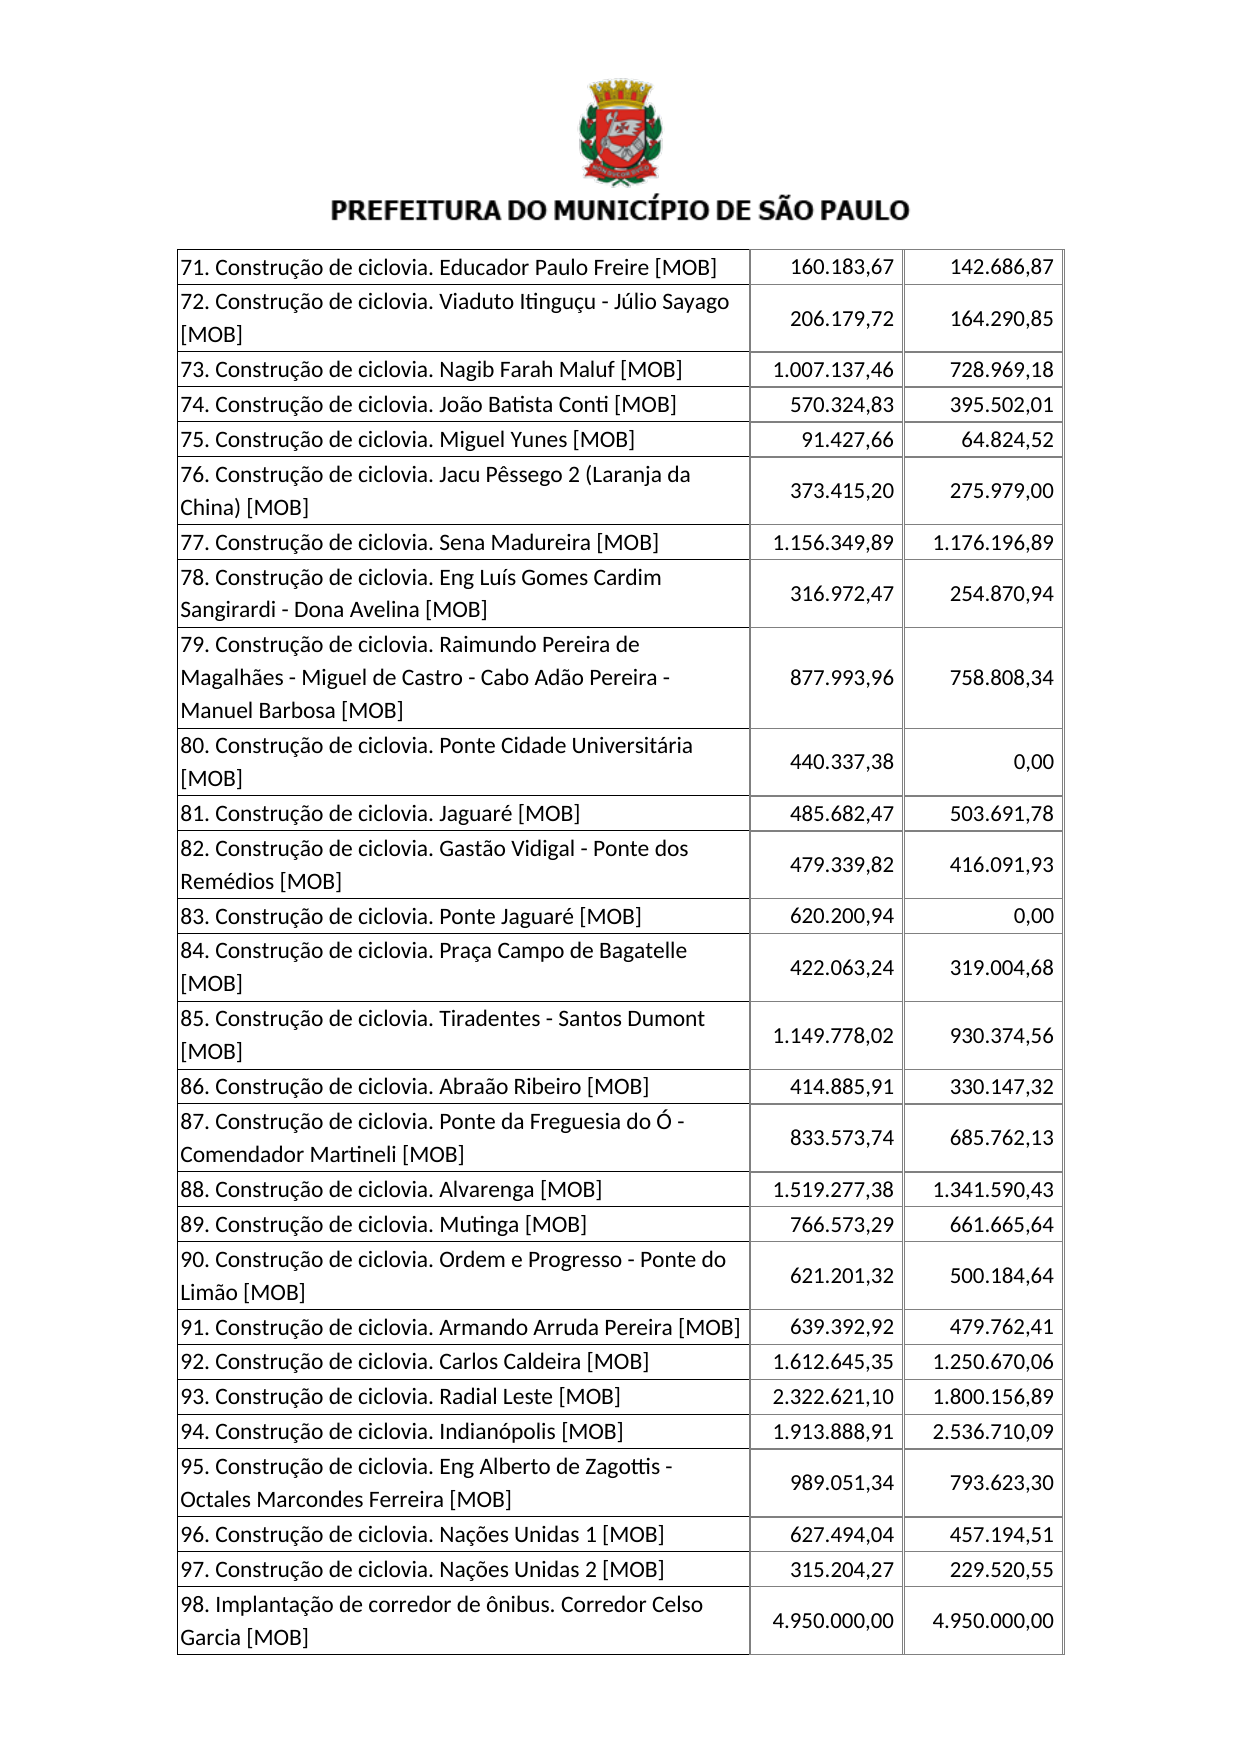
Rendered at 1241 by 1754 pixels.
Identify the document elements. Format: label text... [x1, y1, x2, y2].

table_cell 570.324,83 [751, 388, 902, 421]
table_cell 94. Construção de ciclovia. Indianópolis [MOB] [178, 1415, 749, 1448]
table_cell 71. Construção de ciclovia. Educador Paulo Freire [MOB] [178, 250, 749, 284]
table_cell 627.494,04 [751, 1518, 902, 1551]
table_cell 73. Construção de ciclovia. Nagib Farah Maluf [MOB] [178, 352, 749, 386]
table_cell 316.972,47 [751, 560, 902, 627]
table_cell 80. Construção de ciclovia. Ponte Cidade Universitária [MOB] [178, 729, 749, 795]
table_cell 93. Construção de ciclovia. Radial Leste [MOB] [178, 1380, 749, 1413]
table_cell 1.250.670,06 [905, 1345, 1062, 1378]
table_cell 79. Construção de ciclovia. Raimundo Pereira de Magalhães - Miguel de Castro - Cabo Adão Pereira - Manuel Barbosa [MOB] [178, 628, 749, 727]
table_cell 275.979,00 [905, 458, 1062, 524]
table_cell 395.502,01 [905, 388, 1062, 421]
table_cell 479.762,41 [905, 1310, 1062, 1344]
table_cell 96. Construção de ciclovia. Nações Unidas 1 [MOB] [178, 1517, 749, 1551]
table_cell 315.204,27 [751, 1552, 902, 1586]
table_cell 97. Construção de ciclovia. Nações Unidas 2 [MOB] [178, 1552, 749, 1586]
table_cell 457.194,51 [905, 1518, 1062, 1551]
table_cell 91.427,66 [751, 423, 902, 456]
table_cell 84. Construção de ciclovia. Praça Campo de Bagatelle [MOB] [178, 934, 749, 1001]
table_cell 87. Construção de ciclovia. Ponte da Freguesia do Ó - Comendador Martineli [MOB] [178, 1104, 749, 1171]
table_cell 76. Construção de ciclovia. Jacu Pêssego 2 (Laranja da China) [MOB] [178, 457, 749, 524]
table_cell 416.091,93 [905, 832, 1062, 898]
table_cell 254.870,94 [905, 560, 1062, 627]
picture [314, 73, 927, 223]
table_cell 414.885,91 [751, 1070, 902, 1103]
table_cell 229.520,55 [905, 1552, 1062, 1586]
table_cell 989.051,34 [751, 1450, 902, 1516]
table_cell 78. Construção de ciclovia. Eng Luís Gomes Cardim Sangirardi - Dona Avelina [MOB] [178, 560, 749, 627]
table_cell 639.392,92 [751, 1310, 902, 1344]
table_cell 1.913.888,91 [751, 1415, 902, 1448]
table_cell 4.950.000,00 [905, 1587, 1062, 1654]
table_cell 1.519.277,38 [751, 1173, 902, 1206]
table_cell 89. Construção de ciclovia. Mutinga [MOB] [178, 1207, 749, 1241]
table_cell 728.969,18 [905, 353, 1062, 386]
table_cell 0,00 [905, 899, 1062, 933]
table_cell 75. Construção de ciclovia. Miguel Yunes [MOB] [178, 422, 749, 456]
table_cell 319.004,68 [905, 934, 1062, 1001]
table_cell 930.374,56 [905, 1002, 1062, 1068]
table_cell 1.007.137,46 [751, 353, 902, 386]
table_cell 330.147,32 [905, 1070, 1062, 1103]
table_cell 877.993,96 [751, 628, 902, 727]
table_cell 83. Construção de ciclovia. Ponte Jaguaré [MOB] [178, 899, 749, 933]
table_cell 479.339,82 [751, 832, 902, 898]
table_cell 64.824,52 [905, 423, 1062, 456]
table_cell 4.950.000,00 [751, 1587, 902, 1654]
table_cell 98. Implantação de corredor de ônibus. Corredor Celso Garcia [MOB] [178, 1587, 749, 1654]
table_cell 766.573,29 [751, 1207, 902, 1241]
table_cell 88. Construção de ciclovia. Alvarenga [MOB] [178, 1172, 749, 1206]
table_cell 1.800.156,89 [905, 1380, 1062, 1413]
table_cell 74. Construção de ciclovia. João Batista Conti [MOB] [178, 387, 749, 421]
table_cell 2.536.710,09 [905, 1415, 1062, 1448]
table_cell 758.808,34 [905, 628, 1062, 727]
table_cell 661.665,64 [905, 1207, 1062, 1241]
table_cell 82. Construção de ciclovia. Gastão Vidigal - Ponte dos Remédios [MOB] [178, 831, 749, 898]
table_cell 90. Construção de ciclovia. Ordem e Progresso - Ponte do Limão [MOB] [178, 1242, 749, 1309]
table_cell 85. Construção de ciclovia. Tiradentes - Santos Dumont [MOB] [178, 1002, 749, 1068]
table_cell 81. Construção de ciclovia. Jaguaré [MOB] [178, 796, 749, 830]
table_cell 485.682,47 [751, 797, 902, 830]
table_cell 503.691,78 [905, 797, 1062, 830]
table_cell 206.179,72 [751, 285, 902, 351]
table_cell 373.415,20 [751, 458, 902, 524]
table_cell 621.201,32 [751, 1242, 902, 1309]
table_cell 422.063,24 [751, 934, 902, 1001]
table_cell 142.686,87 [905, 250, 1062, 284]
table_cell 1.149.778,02 [751, 1002, 902, 1068]
table_cell 440.337,38 [751, 729, 902, 795]
table_cell 91. Construção de ciclovia. Armando Arruda Pereira [MOB] [178, 1310, 749, 1344]
table_cell 0,00 [905, 729, 1062, 795]
table_cell 164.290,85 [905, 285, 1062, 351]
table_cell 685.762,13 [905, 1105, 1062, 1171]
table_cell 833.573,74 [751, 1105, 902, 1171]
table_cell 1.176.196,89 [905, 525, 1062, 559]
table_cell 77. Construção de ciclovia. Sena Madureira [MOB] [178, 525, 749, 559]
table_cell 92. Construção de ciclovia. Carlos Caldeira [MOB] [178, 1345, 749, 1378]
table_cell 95. Construção de ciclovia. Eng Alberto de Zagottis - Octales Marcondes Ferreira [MOB] [178, 1449, 749, 1516]
table_cell 793.623,30 [905, 1450, 1062, 1516]
table_cell 1.156.349,89 [751, 525, 902, 559]
table_cell 1.341.590,43 [905, 1173, 1062, 1206]
table_cell 160.183,67 [751, 250, 902, 284]
table_cell 2.322.621,10 [751, 1380, 902, 1413]
table_cell 86. Construção de ciclovia. Abraão Ribeiro [MOB] [178, 1070, 749, 1103]
table_cell 500.184,64 [905, 1242, 1062, 1309]
table_cell 1.612.645,35 [751, 1345, 902, 1378]
table_cell 72. Construção de ciclovia. Viaduto Itinguçu - Júlio Sayago [MOB] [178, 285, 749, 351]
table_cell 620.200,94 [751, 899, 902, 933]
